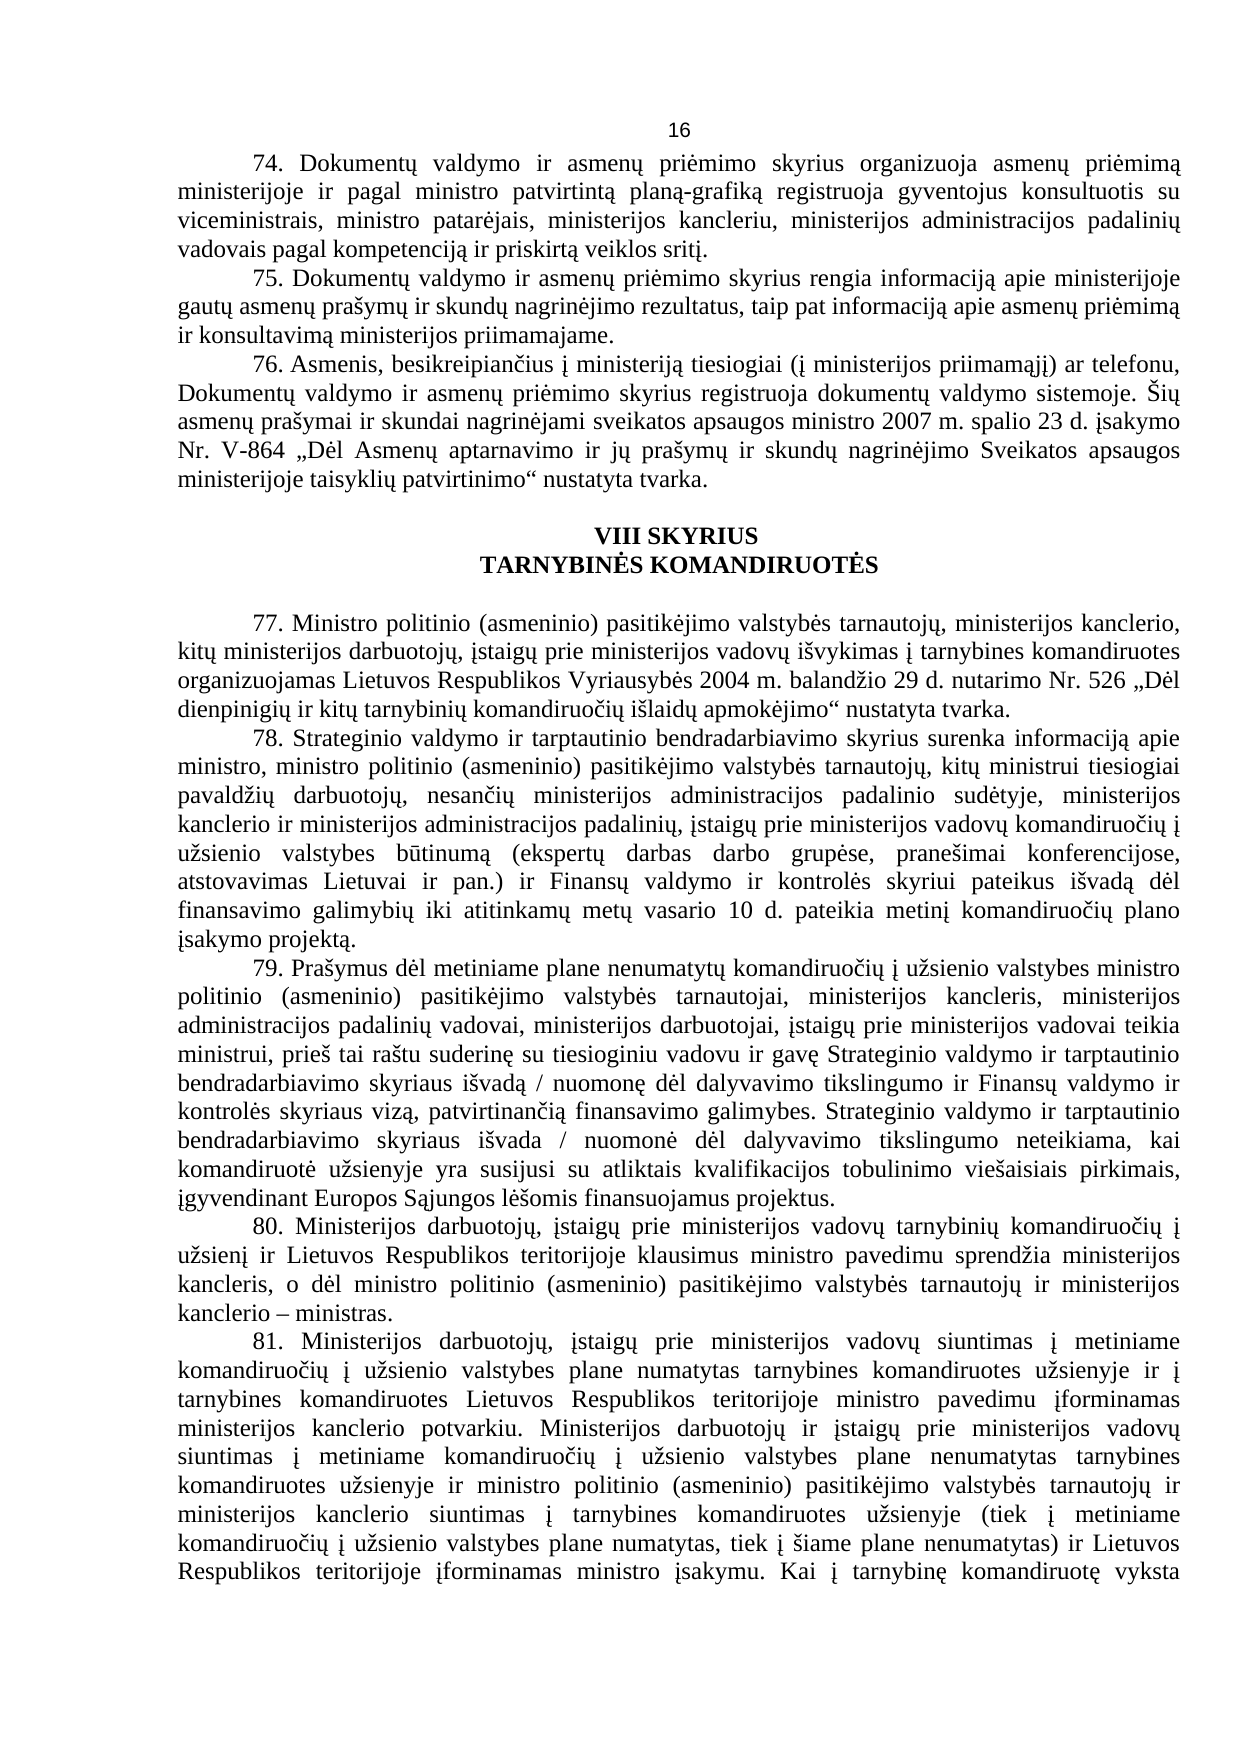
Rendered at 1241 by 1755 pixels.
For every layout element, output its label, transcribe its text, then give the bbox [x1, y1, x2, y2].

text 79. Prašymus dėl metiniame plane nenumatytų komandiruočių į užsienio valstybes ministro politinio (asmeninio) pasitikėjimo valstybės tarnautojai, ministerijos kancleris, ministerijos administracijos padalinių vadovai, ministerijos darbuotojai, įstaigų prie ministerijos vadovai teikia ministrui, prieš tai raštu suderinę su tiesioginiu vadovu ir gavę Strateginio valdymo ir tarptautinio bendradarbiavimo skyriaus išvadą / nuomonę dėl dalyvavimo tikslingumo ir Finansų valdymo ir kontrolės skyriaus vizą, patvirtinančią finansavimo galimybes. Strateginio valdymo ir tarptautinio bendradarbiavimo skyriaus išvada / nuomonė dėl dalyvavimo tikslingumo neteikiama, kai komandiruotė užsienyje yra susijusi su atliktais kvalifikacijos tobulinimo viešaisiais pirkimais, įgyvendinant Europos Sąjungos lėšomis finansuojamus projektus. [177, 953, 1181, 1211]
text 75. Dokumentų valdymo ir asmenų priėmimo skyrius rengia informaciją apie ministerijoje gautų asmenų prašymų ir skundų nagrinėjimo rezultatus, taip pat informaciją apie asmenų priėmimą ir konsultavimą ministerijos priimamajame. [177, 263, 1181, 349]
text 74. Dokumentų valdymo ir asmenų priėmimo skyrius organizuoja asmenų priėmimą ministerijoje ir pagal ministro patvirtintą planą-grafiką registruoja gyventojus konsultuotis su viceministrais, ministro patarėjais, ministerijos kancleriu, ministerijos administracijos padalinių vadovais pagal kompetenciją ir priskirtą veiklos sritį. [177, 148, 1181, 263]
text VIII SKYRIUS [177, 521, 1181, 550]
text 80. Ministerijos darbuotojų, įstaigų prie ministerijos vadovų tarnybinių komandiruočių į užsienį ir Lietuvos Respublikos teritorijoje klausimus ministro pavedimu sprendžia ministerijos kancleris, o dėl ministro politinio (asmeninio) pasitikėjimo valstybės tarnautojų ir ministerijos kanclerio – ministras. [177, 1211, 1181, 1326]
text 81. Ministerijos darbuotojų, įstaigų prie ministerijos vadovų siuntimas į metiniame komandiruočių į užsienio valstybes plane numatytas tarnybines komandiruotes užsienyje ir į tarnybines komandiruotes Lietuvos Respublikos teritorijoje ministro pavedimu įforminamas ministerijos kanclerio potvarkiu. Ministerijos darbuotojų ir įstaigų prie ministerijos vadovų siuntimas į metiniame komandiruočių į užsienio valstybes plane nenumatytas tarnybines komandiruotes užsienyje ir ministro politinio (asmeninio) pasitikėjimo valstybės tarnautojų ir ministerijos kanclerio siuntimas į tarnybines komandiruotes užsienyje (tiek į metiniame komandiruočių į užsienio valstybes plane numatytas, tiek į šiame plane nenumatytas) ir Lietuvos Respublikos teritorijoje įforminamas ministro įsakymu. Kai į tarnybinę komandiruotę vyksta [177, 1326, 1181, 1585]
text 77. Ministro politinio (asmeninio) pasitikėjimo valstybės tarnautojų, ministerijos kanclerio, kitų ministerijos darbuotojų, įstaigų prie ministerijos vadovų išvykimas į tarnybines komandiruotes organizuojamas Lietuvos Respublikos Vyriausybės 2004 m. balandžio 29 d. nutarimo Nr. 526 „Dėl dienpinigių ir kitų tarnybinių komandiruočių išlaidų apmokėjimo“ nustatyta tvarka. [177, 608, 1181, 723]
text 78. Strateginio valdymo ir tarptautinio bendradarbiavimo skyrius surenka informaciją apie ministro, ministro politinio (asmeninio) pasitikėjimo valstybės tarnautojų, kitų ministrui tiesiogiai pavaldžių darbuotojų, nesančių ministerijos administracijos padalinio sudėtyje, ministerijos kanclerio ir ministerijos administracijos padalinių, įstaigų prie ministerijos vadovų komandiruočių į užsienio valstybes būtinumą (ekspertų darbas darbo grupėse, pranešimai konferencijose, atstovavimas Lietuvai ir pan.) ir Finansų valdymo ir kontrolės skyriui pateikus išvadą dėl finansavimo galimybių iki atitinkamų metų vasario 10 d. pateikia metinį komandiruočių plano įsakymo projektą. [177, 723, 1181, 953]
text 76. Asmenis, besikreipiančius į ministeriją tiesiogiai (į ministerijos priimamąjį) ar telefonu, Dokumentų valdymo ir asmenų priėmimo skyrius registruoja dokumentų valdymo sistemoje. Šių asmenų prašymai ir skundai nagrinėjami sveikatos apsaugos ministro 2007 m. spalio 23 d. įsakymo Nr. V-864 „Dėl Asmenų aptarnavimo ir jų prašymų ir skundų nagrinėjimo Sveikatos apsaugos ministerijoje taisyklių patvirtinimo“ nustatyta tvarka. [177, 349, 1181, 493]
text TARNYBINĖS KOMANDIRUOTĖS [177, 550, 1181, 579]
